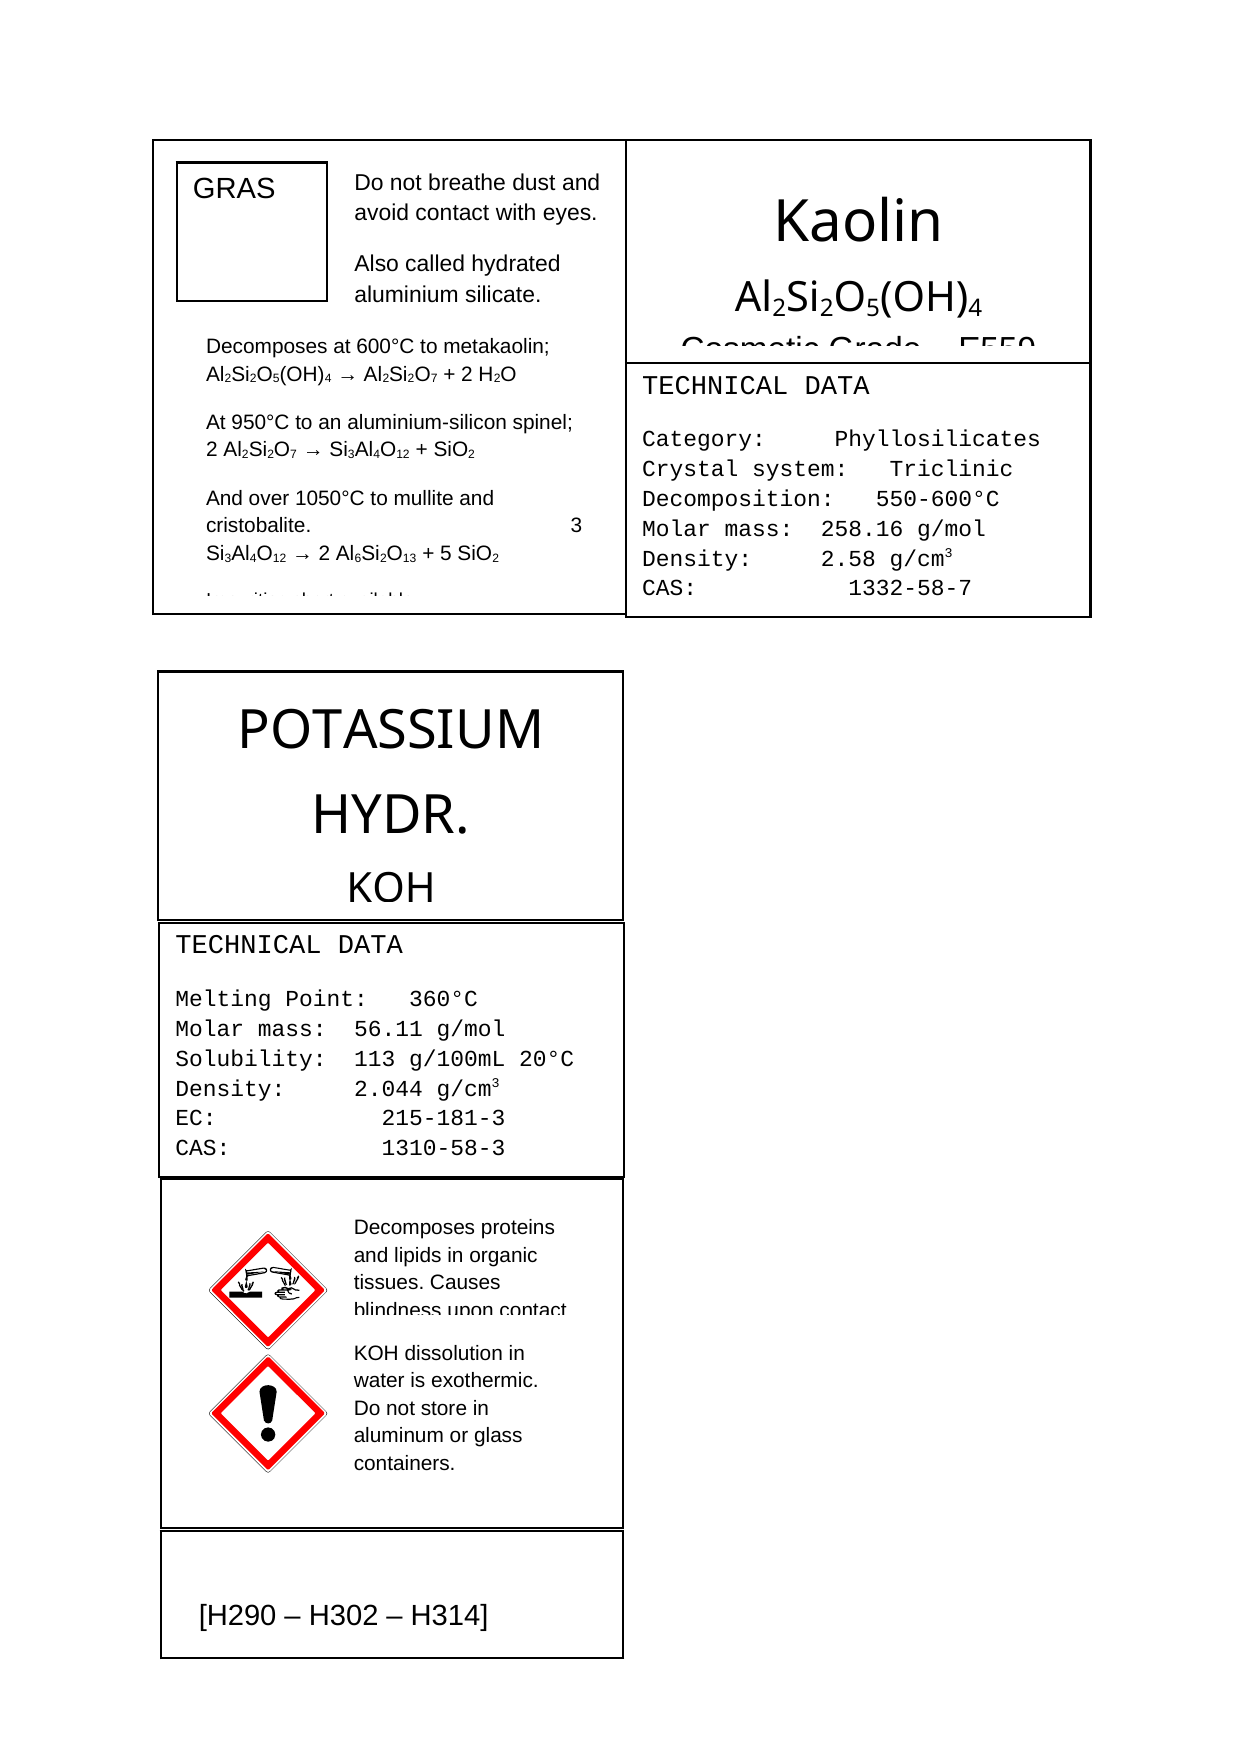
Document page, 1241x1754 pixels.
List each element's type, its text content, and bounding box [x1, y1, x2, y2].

text Impurities chart available. [206, 589, 591, 596]
text Do not breathe dust and avoid contact with eyes. [354, 169, 602, 226]
text GRAS [193, 171, 311, 204]
text And over 1050°C to mullite and cristobalite. 3 Si3Al4O12 → 2 Al6Si2O13 + 5 SiO2 [206, 486, 591, 564]
text POTASSIUM HYDR. KOH Flakes >90% Industrial Grade – E525 [180, 691, 601, 902]
text Also called hydrated aluminium silicate. [354, 250, 602, 307]
text Kaolin Al2Si2O5(OH)4 Cosmetic Grade – E559 [650, 178, 1066, 345]
text Category: Phyllosilicates Crystal system: Triclinic Decomposition: 550-600°C Molar mass: 258.16 g/mol Density: 2.58 g/cm3 CAS: 1332-58-7 [642, 428, 1074, 603]
text TECHNICAL DATA [642, 372, 1074, 402]
text At 950°C to an aluminium-silicon spinel; 2 Al2Si2O7 → Si3Al4O12 + SiO2 [206, 410, 591, 461]
text Decomposes at 600°C to metakaolin; Al2Si2O5(OH)4 → Al2Si2O7 + 2 H2O [206, 334, 591, 385]
text [H290 – H302 – H314] [177, 1598, 607, 1632]
text Melting Point: 360°C Molar mass: 56.11 g/mol Solubility: 113 g/100mL 20°C Density: 2.044 g/cm3 EC: 215-181-3 CAS: 1310-58-3 [175, 987, 608, 1162]
text Decomposes proteins and lipids in organic tissues. Causes blindness upon contact with eyes. [353, 1215, 587, 1314]
text KOH dissolution in water is exothermic. Do not store in aluminum or glass containers. [353, 1340, 569, 1474]
text TECHNICAL DATA [175, 931, 608, 962]
